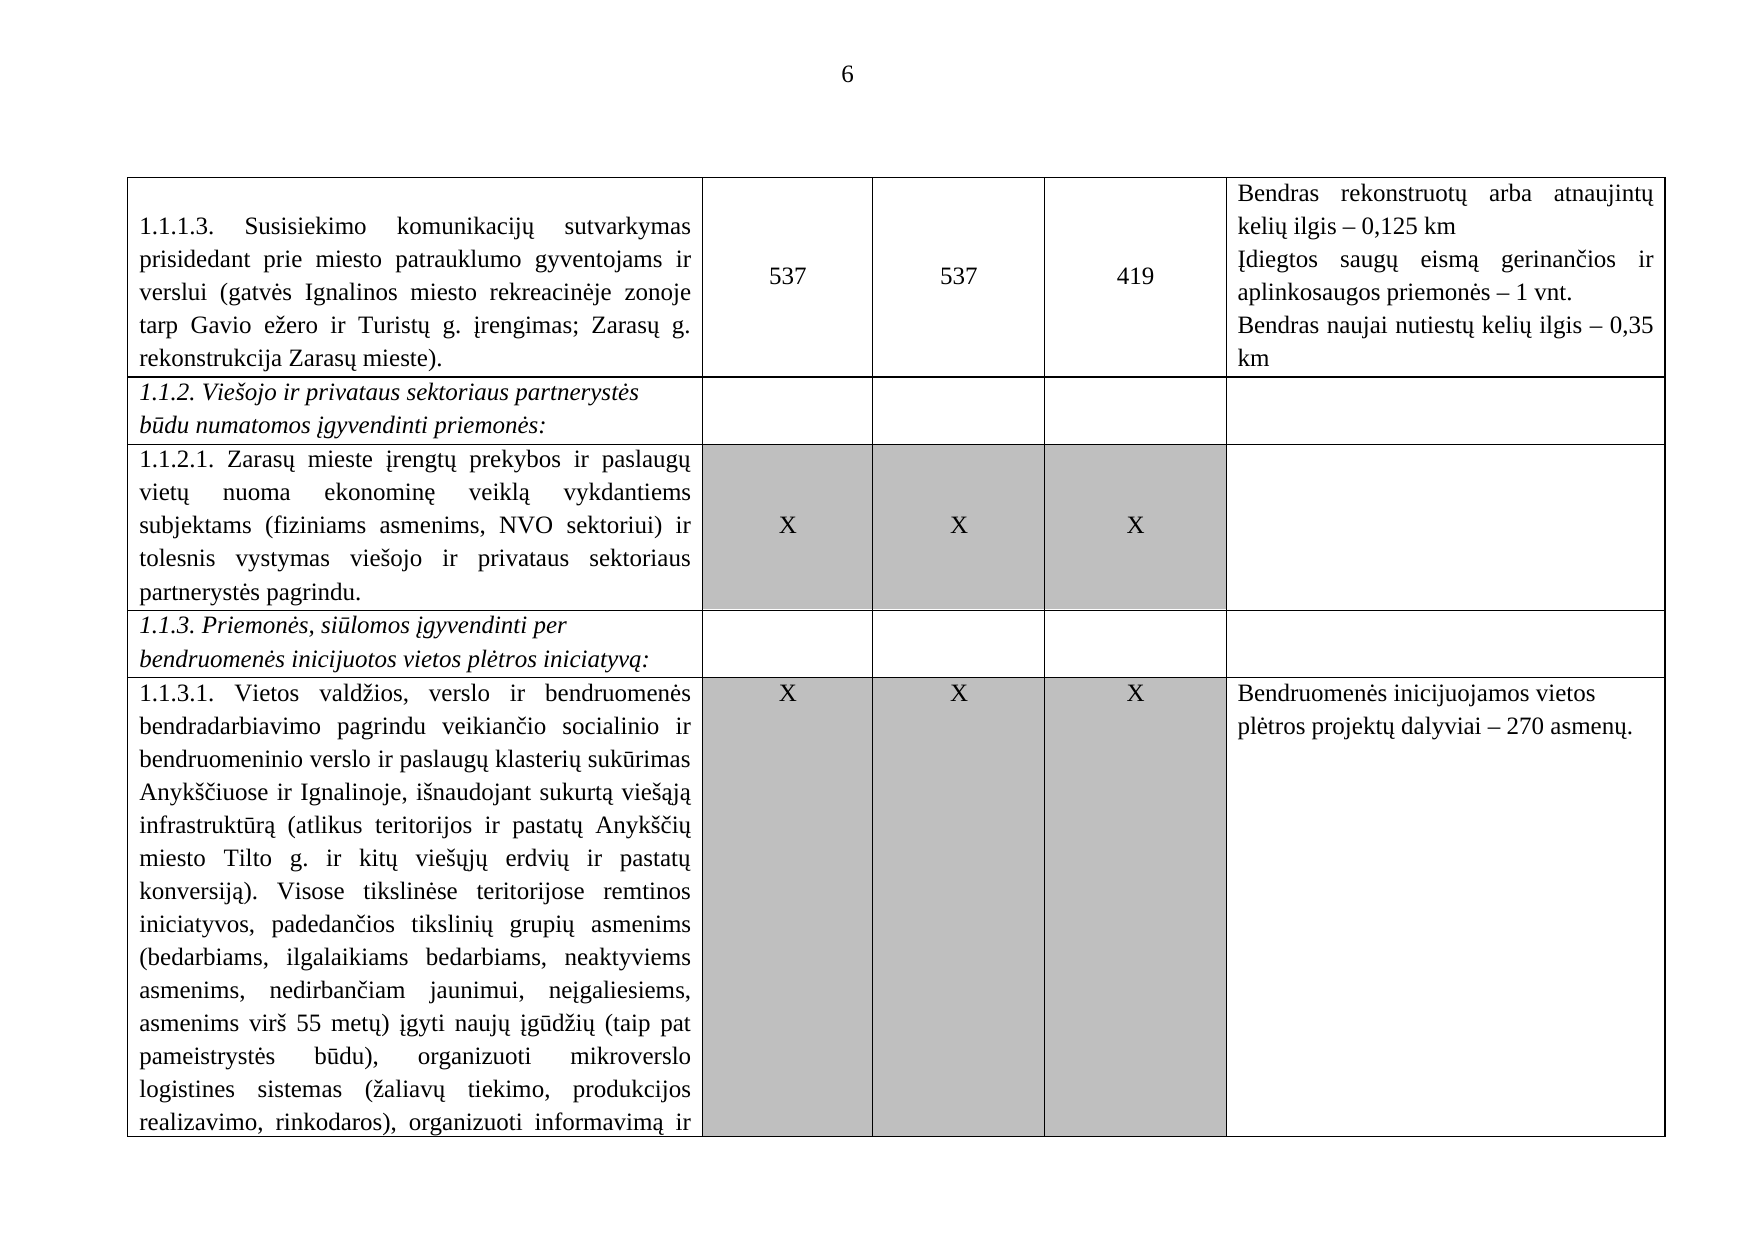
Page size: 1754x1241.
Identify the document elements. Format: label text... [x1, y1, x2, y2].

table_cell [1045, 611, 1226, 677]
table_cell X [1045, 445, 1226, 609]
table_cell Bendras rekonstruotų arba atnaujintų kelių ilgis – 0,125 km Įdiegtos saugų eismą gerinančios ir aplinkosaugos priemonės – 1 vnt. Bendras naujai nutiestų kelių ilgis – 0,35 km [1227, 178, 1664, 376]
table_cell Bendruomenės inicijuojamos vietos plėtros projektų dalyviai – 270 asmenų. [1227, 678, 1664, 1136]
table_cell 419 [1045, 178, 1226, 376]
table_cell 1.1.2. Viešojo ir privataus sektoriaus partnerystės būdu numatomos įgyvendinti priemonės: [128, 378, 702, 443]
table_cell [873, 611, 1044, 677]
table_cell X [1045, 678, 1226, 1136]
table_cell X [703, 678, 872, 1136]
table_cell [1045, 378, 1226, 443]
table_cell X [873, 678, 1044, 1136]
table_cell [1227, 611, 1664, 677]
table_cell [703, 611, 872, 677]
table_cell [1227, 378, 1664, 443]
table_cell 1.1.2.1. Zarasų mieste įrengtų prekybos ir paslaugų vietų nuoma ekonominę veiklą vykdantiems subjektams (fiziniams asmenims, NVO sektoriui) ir tolesnis vystymas viešojo ir privataus sektoriaus partnerystės pagrindu. [128, 445, 702, 609]
table_cell [873, 378, 1044, 443]
table_cell [703, 378, 872, 443]
table_cell X [703, 445, 872, 609]
table_cell 537 [703, 178, 872, 376]
table_cell [1227, 445, 1664, 609]
table_cell X [873, 445, 1044, 609]
table_cell 537 [873, 178, 1044, 376]
table_cell 1.1.3.1. Vietos valdžios, verslo ir bendruomenės bendradarbiavimo pagrindu veikiančio socialinio ir bendruomeninio verslo ir paslaugų klasterių sukūrimas Anykščiuose ir Ignalinoje, išnaudojant sukurtą viešąją infrastruktūrą (atlikus teritorijos ir pastatų Anykščių miesto Tilto g. ir kitų viešųjų erdvių ir pastatų konversiją). Visose tikslinėse teritorijose remtinos iniciatyvos, padedančios tikslinių grupių asmenims (bedarbiams, ilgalaikiams bedarbiams, neaktyviems asmenims, nedirbančiam jaunimui, neįgaliesiems, asmenims virš 55 metų) įgyti naujų įgūdžių (taip pat pameistrystės būdu), organizuoti mikroverslo logistines sistemas (žaliavų tiekimo, produkcijos realizavimo, rinkodaros), organizuoti informavimą ir [128, 678, 702, 1136]
table_cell 1.1.1.3. Susisiekimo komunikacijų sutvarkymas prisidedant prie miesto patrauklumo gyventojams ir verslui (gatvės Ignalinos miesto rekreacinėje zonoje tarp Gavio ežero ir Turistų g. įrengimas; Zarasų g. rekonstrukcija Zarasų mieste). [128, 178, 702, 376]
table_cell 1.1.3. Priemonės, siūlomos įgyvendinti per bendruomenės inicijuotos vietos plėtros iniciatyvą: [128, 611, 702, 677]
